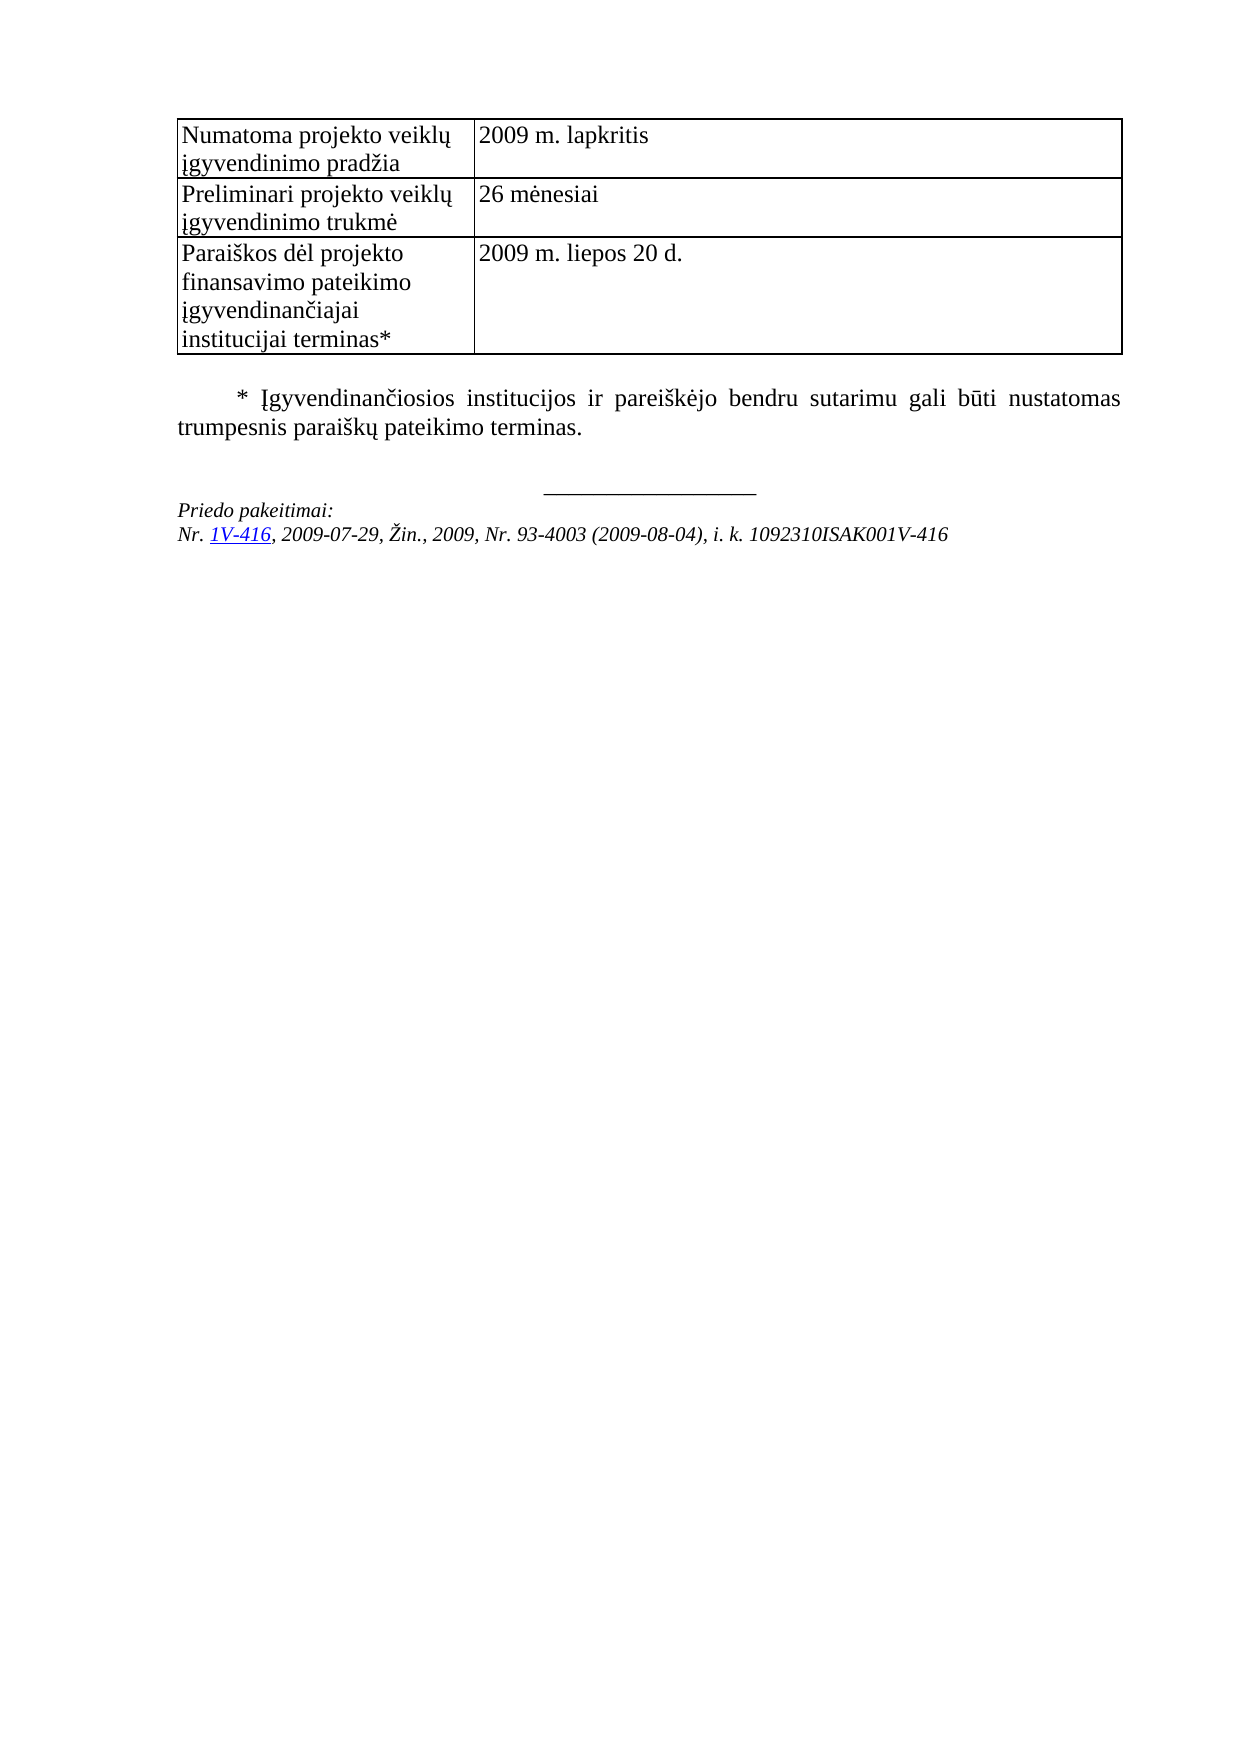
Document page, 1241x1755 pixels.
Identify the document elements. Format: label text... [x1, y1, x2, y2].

table_cell 2009 m. liepos 20 d. [475, 238, 1121, 353]
table_cell Paraiškos dėl projekto finansavimo pateikimo įgyvendinančiajai institucijai terminas* [178, 238, 474, 353]
table_cell 26 mėnesiai [475, 179, 1121, 236]
text _________________ [177, 469, 1122, 498]
table_cell Preliminari projekto veiklų įgyvendinimo trukmė [178, 179, 474, 236]
text Priedo pakeitimai: [177, 498, 1122, 522]
table_cell 2009 m. lapkritis [475, 120, 1121, 177]
table_cell Numatoma projekto veiklų įgyvendinimo pradžia [178, 120, 474, 177]
text Nr. 1V-416, 2009-07-29, Žin., 2009, Nr. 93-4003 (2009-08-04), i. k. 1092310ISAK001V-416 [177, 522, 1122, 546]
text * Įgyvendinančiosios institucijos ir pareiškėjo bendru sutarimu gali būti nustatomas trumpesnis paraiškų pateikimo terminas. [177, 383, 1122, 441]
